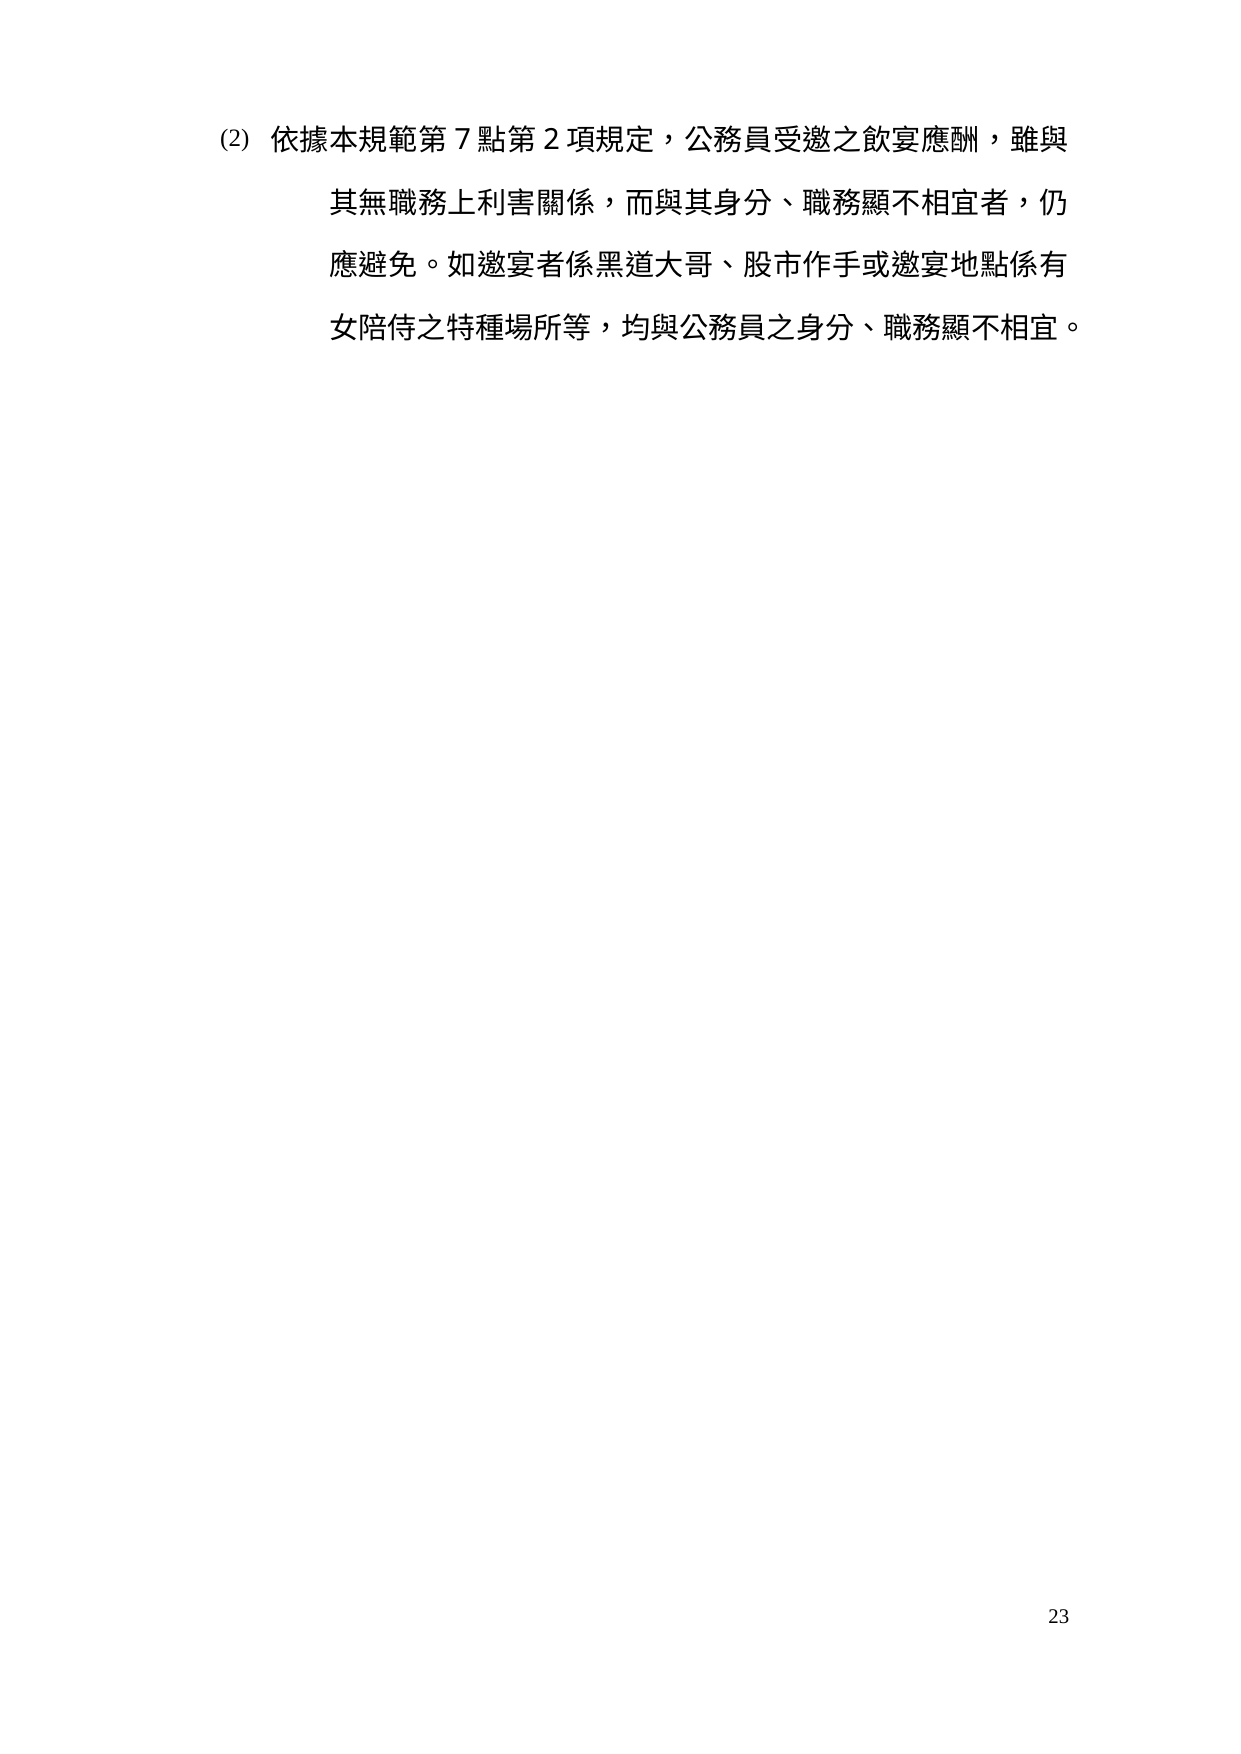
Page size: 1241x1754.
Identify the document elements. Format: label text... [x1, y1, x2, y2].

list 依據本規範第7點第2項規定，公務員受邀之飲宴應酬，雖與其無職務上利害關係，而與其身分、職務顯不相宜者，仍應避免。如邀宴者係黑道大哥、股市作手或邀宴地點係有女陪侍之特種場所等，均與公務員之身分、職務顯不相宜。 [220, 96, 1069, 346]
